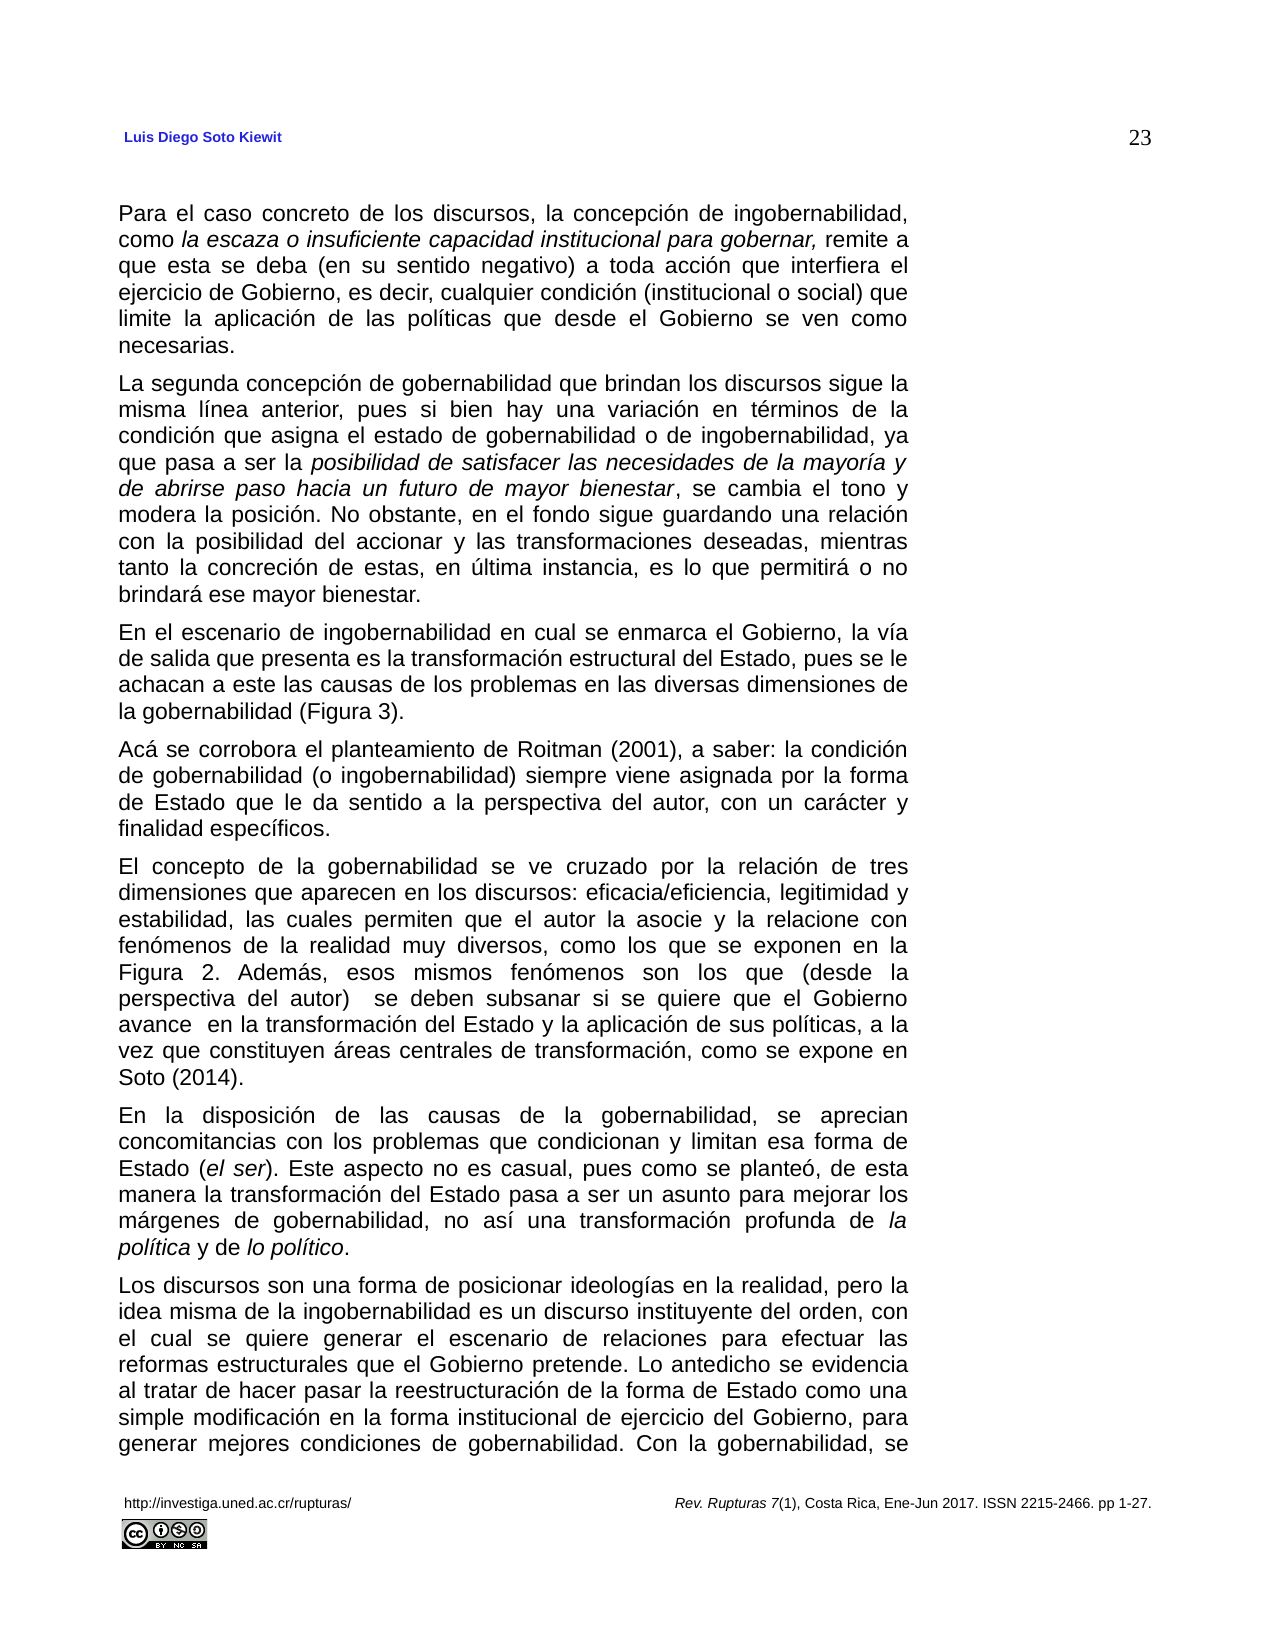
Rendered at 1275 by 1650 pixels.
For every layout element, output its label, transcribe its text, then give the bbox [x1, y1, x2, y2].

text Para el caso concreto de los discursos, la concepción de ingobernabilidad, como la escaza o insuficiente capacidad institucional para gobernar, remite a que esta se deba (en su sentido negativo) a toda acción que interfiera el ejercicio de Gobierno, es decir, cualquier condición (institucional o social) que limite la aplicación de las políticas que desde el Gobierno se ven como necesarias. [118, 200, 909, 358]
text Los discursos son una forma de posicionar ideologías en la realidad, pero la idea misma de la ingobernabilidad es un discurso instituyente del orden, con el cual se quiere generar el escenario de relaciones para efectuar las reformas estructurales que el Gobierno pretende. Lo antedicho se evidencia al tratar de hacer pasar la reestructuración de la forma de Estado como una simple modificación en la forma institucional de ejercicio del Gobierno, para generar mejores condiciones de gobernabilidad. Con la gobernabilidad, se [118, 1272, 909, 1456]
text Acá se corrobora el planteamiento de Roitman (2001), a saber: la condición de gobernabilidad (o ingobernabilidad) siempre viene asignada por la forma de Estado que le da sentido a la perspectiva del autor, con un carácter y finalidad específicos. [118, 736, 909, 841]
text El concepto de la gobernabilidad se ve cruzado por la relación de tres dimensiones que aparecen en los discursos: eficacia/eficiencia, legitimidad y estabilidad, las cuales permiten que el autor la asocie y la relacione con fenómenos de la realidad muy diversos, como los que se exponen en la Figura 2. Además, esos mismos fenómenos son los que (desde la perspectiva del autor) se deben subsanar si se quiere que el Gobierno avance en la transformación del Estado y la aplicación de sus políticas, a la vez que constituyen áreas centrales de transformación, como se expone en Soto (2014). [118, 853, 909, 1090]
text En la disposición de las causas de la gobernabilidad, se aprecian concomitancias con los problemas que condicionan y limitan esa forma de Estado (el ser). Este aspecto no es casual, pues como se planteó, de esta manera la transformación del Estado pasa a ser un asunto para mejorar los márgenes de gobernabilidad, no así una transformación profunda de la política y de lo político. [118, 1102, 909, 1260]
text En el escenario de ingobernabilidad en cual se enmarca el Gobierno, la vía de salida que presenta es la transformación estructural del Estado, pues se le achacan a este las causas de los problemas en las diversas dimensiones de la gobernabilidad (Figura 3). [118, 619, 909, 724]
picture [121, 1519, 208, 1549]
text La segunda concepción de gobernabilidad que brindan los discursos sigue la misma línea anterior, pues si bien hay una variación en términos de la condición que asigna el estado de gobernabilidad o de ingobernabilidad, ya que pasa a ser la posibilidad de satisfacer las necesidades de la mayoría y de abrirse paso hacia un futuro de mayor bienestar, se cambia el tono y modera la posición. No obstante, en el fondo sigue guardando una relación con la posibilidad del accionar y las transformaciones deseadas, mientras tanto la concreción de estas, en última instancia, es lo que permitirá o no brindará ese mayor bienestar. [118, 370, 909, 607]
